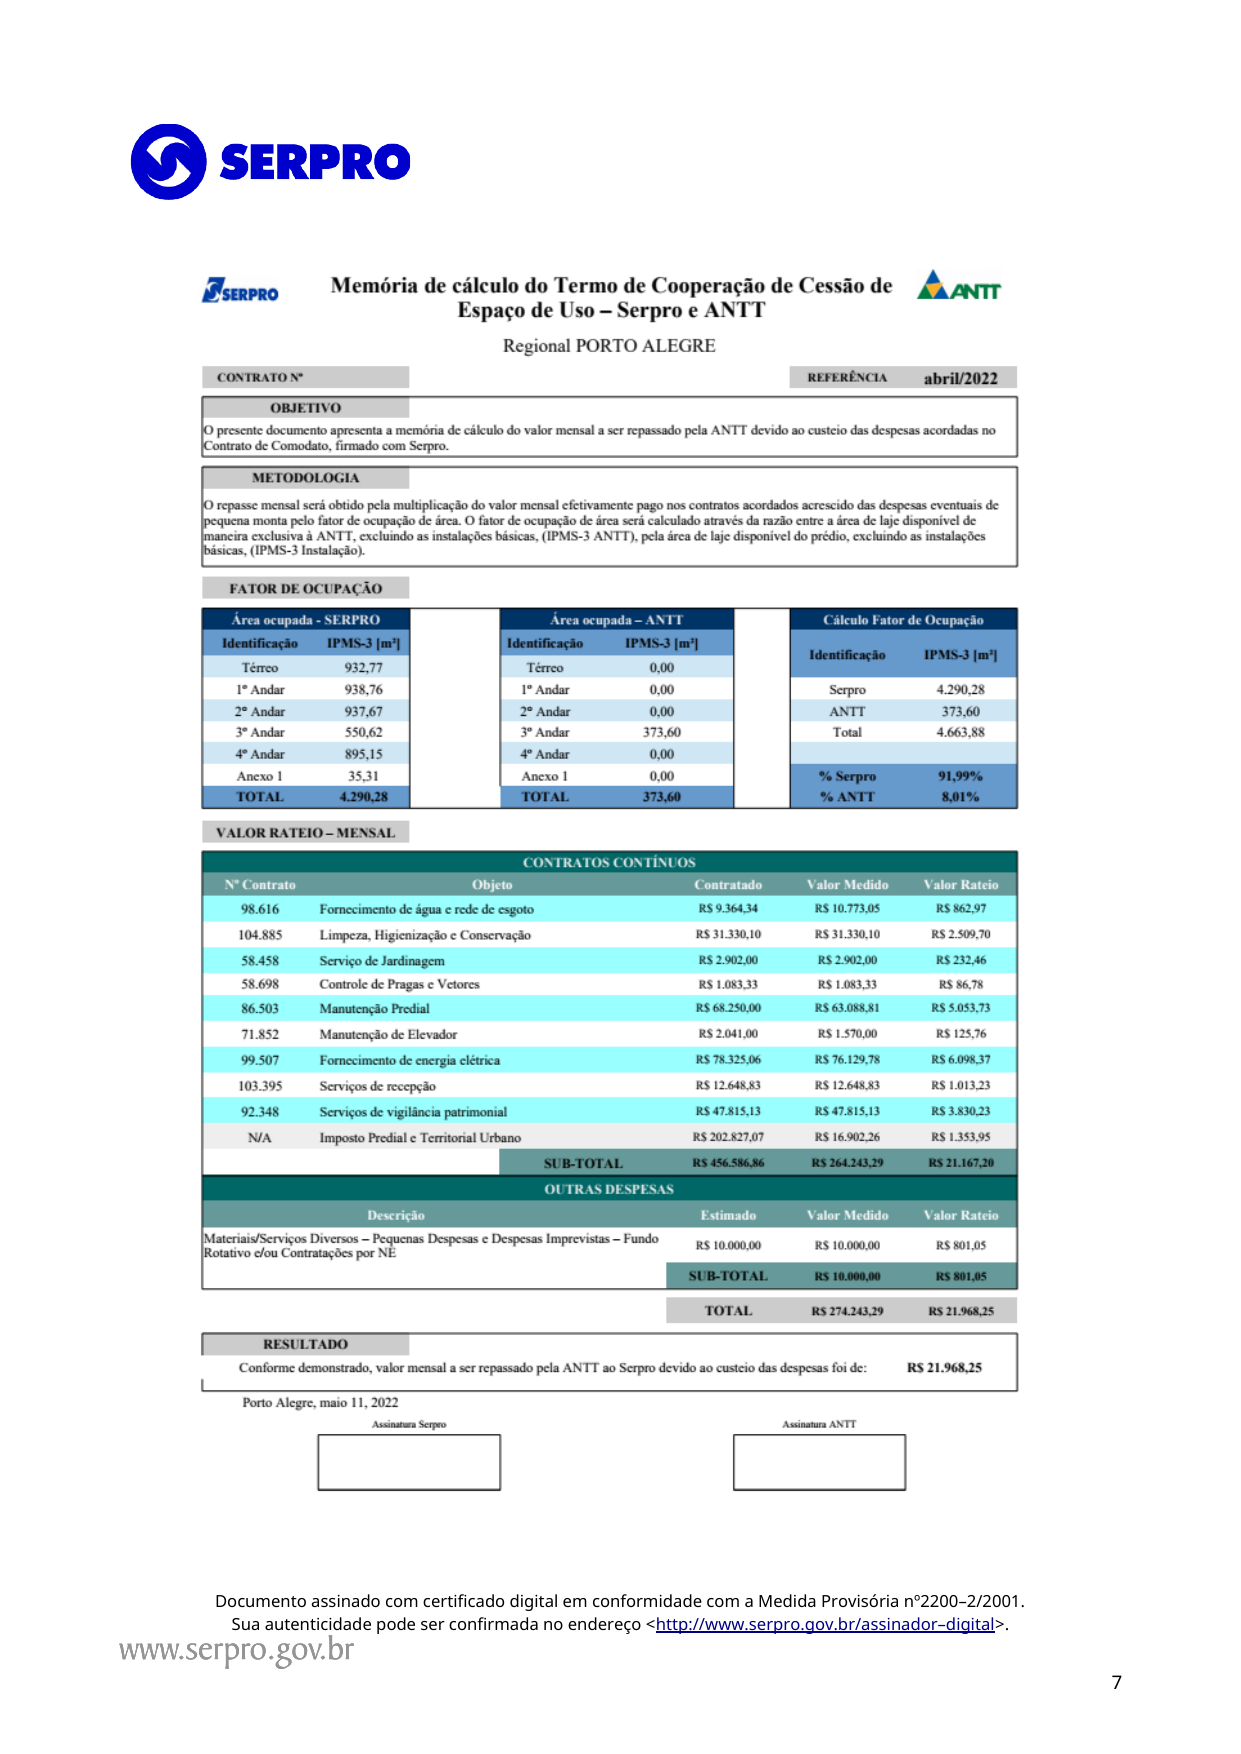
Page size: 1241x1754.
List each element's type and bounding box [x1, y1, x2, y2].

picture [124, 1635, 349, 1669]
picture [130, 124, 411, 200]
picture [157, 229, 1069, 1535]
